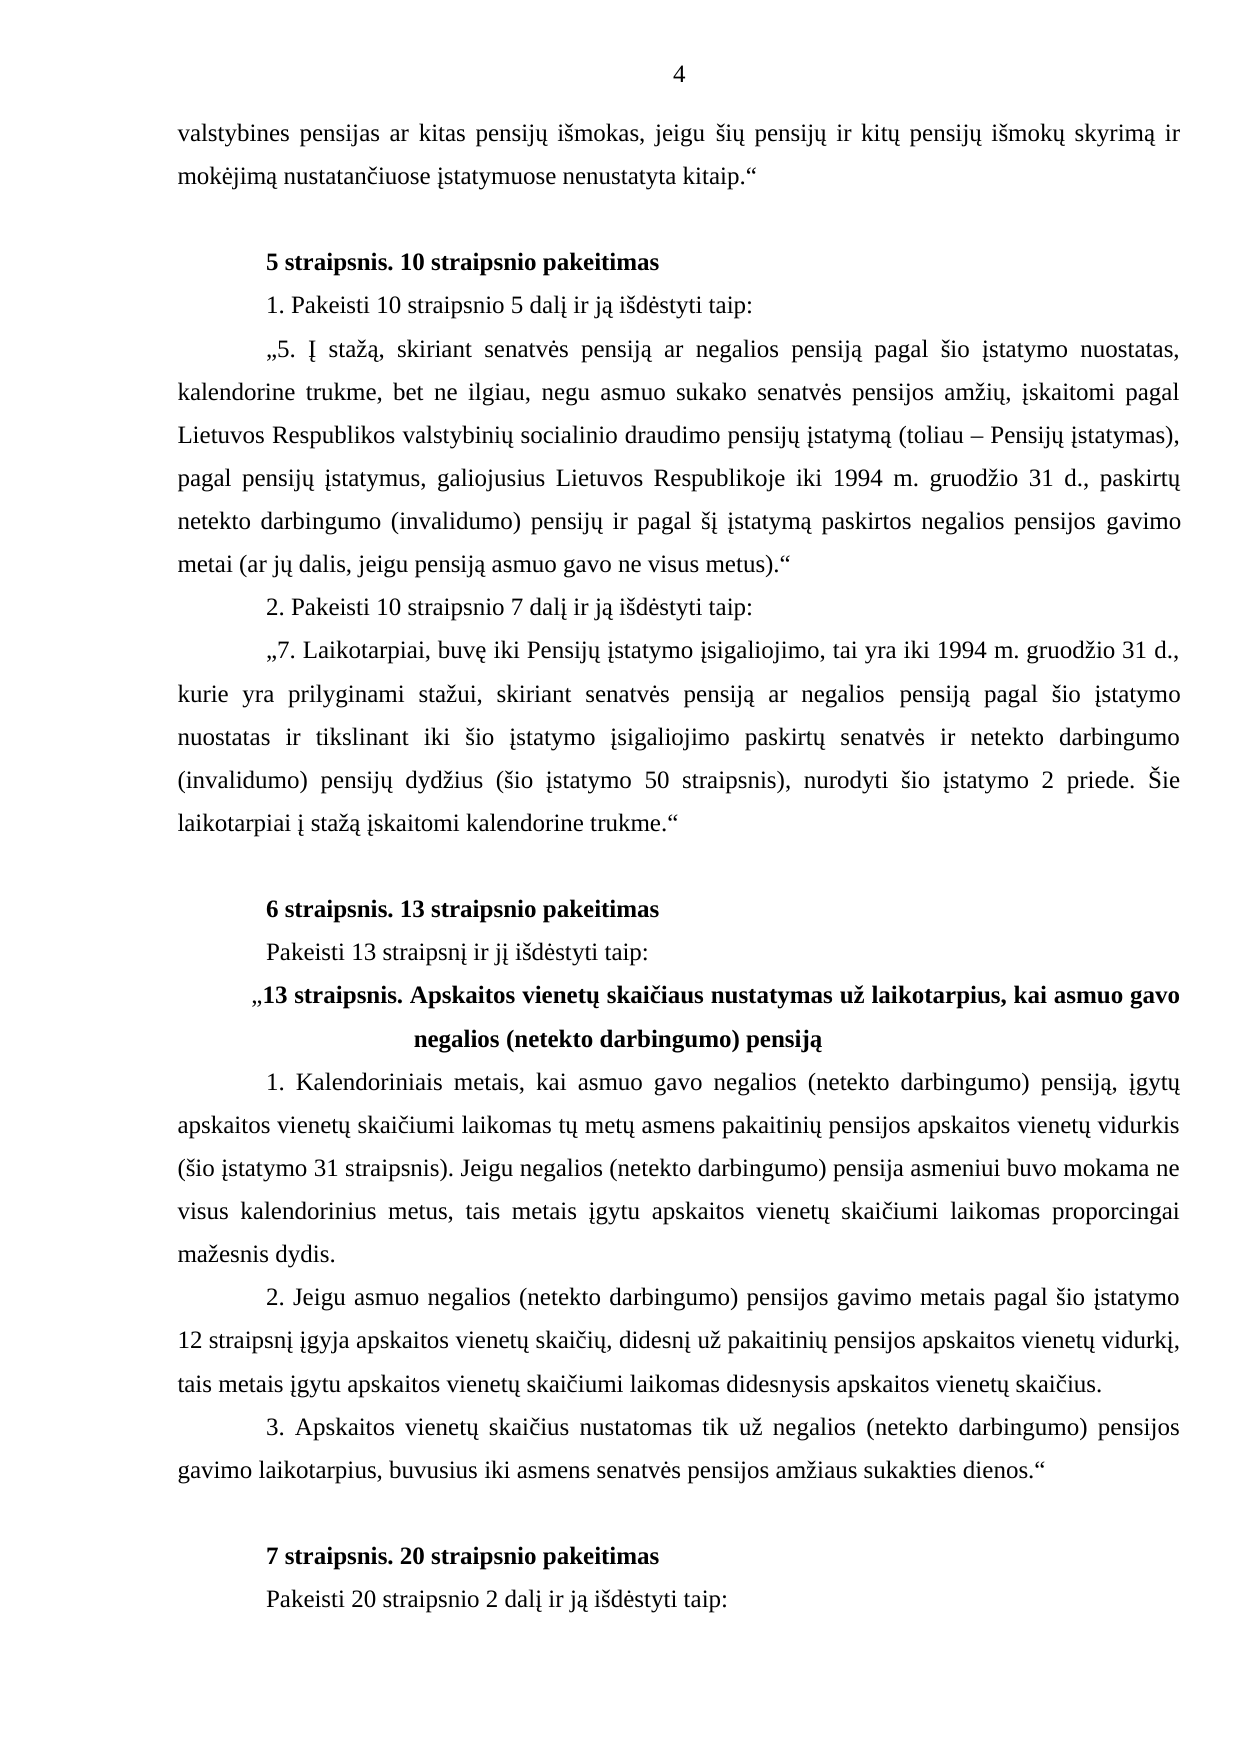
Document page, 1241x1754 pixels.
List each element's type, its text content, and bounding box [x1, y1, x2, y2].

text Pakeisti 20 straipsnio 2 dalį ir ją išdėstyti taip: [177, 1584, 1181, 1613]
text 3. Apskaitos vienetų skaičius nustatomas tik už negalios (netekto darbingumo) pensijos gavimo laikotarpius, buvusius iki asmens senatvės pensijos amžiaus sukakties dienos.“ [177, 1412, 1181, 1484]
text 1. Pakeisti 10 straipsnio 5 dalį ir ją išdėstyti taip: [177, 291, 1181, 319]
text „7. Laikotarpiai, buvę iki Pensijų įstatymo įsigaliojimo, tai yra iki 1994 m. gruodžio 31 d., kurie yra prilyginami stažui, skiriant senatvės pensiją ar negalios pensiją pagal šio įstatymo nuostatas ir tikslinant iki šio įstatymo įsigaliojimo paskirtų senatvės ir netekto darbingumo (invalidumo) pensijų dydžius (šio įstatymo 50 straipsnis), nurodyti šio įstatymo 2 priede. Šie laikotarpiai į stažą įskaitomi kalendorine trukme.“ [177, 636, 1181, 837]
text 1. Kalendoriniais metais, kai asmuo gavo negalios (netekto darbingumo) pensiją, įgytų apskaitos vienetų skaičiumi laikomas tų metų asmens pakaitinių pensijos apskaitos vienetų vidurkis (šio įstatymo 31 straipsnis). Jeigu negalios (netekto darbingumo) pensija asmeniui buvo mokama ne visus kalendorinius metus, tais metais įgytu apskaitos vienetų skaičiumi laikomas proporcingai mažesnis dydis. [177, 1067, 1181, 1268]
text „13 straipsnis. Apskaitos vienetų skaičiaus nustatymas už laikotarpius, kai asmuo gavo negalios (netekto darbingumo) pensiją [251, 981, 1181, 1052]
text 6 straipsnis. 13 straipsnio pakeitimas [177, 894, 1181, 923]
text valstybines pensijas ar kitas pensijų išmokas, jeigu šių pensijų ir kitų pensijų išmokų skyrimą ir mokėjimą nustatančiuose įstatymuose nenustatyta kitaip.“ [177, 118, 1181, 190]
text Pakeisti 13 straipsnį ir jį išdėstyti taip: [177, 937, 1181, 966]
text „5. Į stažą, skiriant senatvės pensiją ar negalios pensiją pagal šio įstatymo nuostatas, kalendorine trukme, bet ne ilgiau, negu asmuo sukako senatvės pensijos amžių, įskaitomi pagal Lietuvos Respublikos valstybinių socialinio draudimo pensijų įstatymą (toliau – Pensijų įstatymas), pagal pensijų įstatymus, galiojusius Lietuvos Respublikoje iki 1994 m. gruodžio 31 d., paskirtų netekto darbingumo (invalidumo) pensijų ir pagal šį įstatymą paskirtos negalios pensijos gavimo metai (ar jų dalis, jeigu pensiją asmuo gavo ne visus metus).“ [177, 334, 1181, 578]
text 5 straipsnis. 10 straipsnio pakeitimas [177, 247, 1181, 276]
text 2. Pakeisti 10 straipsnio 7 dalį ir ją išdėstyti taip: [177, 592, 1181, 621]
text 2. Jeigu asmuo negalios (netekto darbingumo) pensijos gavimo metais pagal šio įstatymo 12 straipsnį įgyja apskaitos vienetų skaičių, didesnį už pakaitinių pensijos apskaitos vienetų vidurkį, tais metais įgytu apskaitos vienetų skaičiumi laikomas didesnysis apskaitos vienetų skaičius. [177, 1282, 1181, 1397]
text 7 straipsnis. 20 straipsnio pakeitimas [177, 1541, 1181, 1570]
